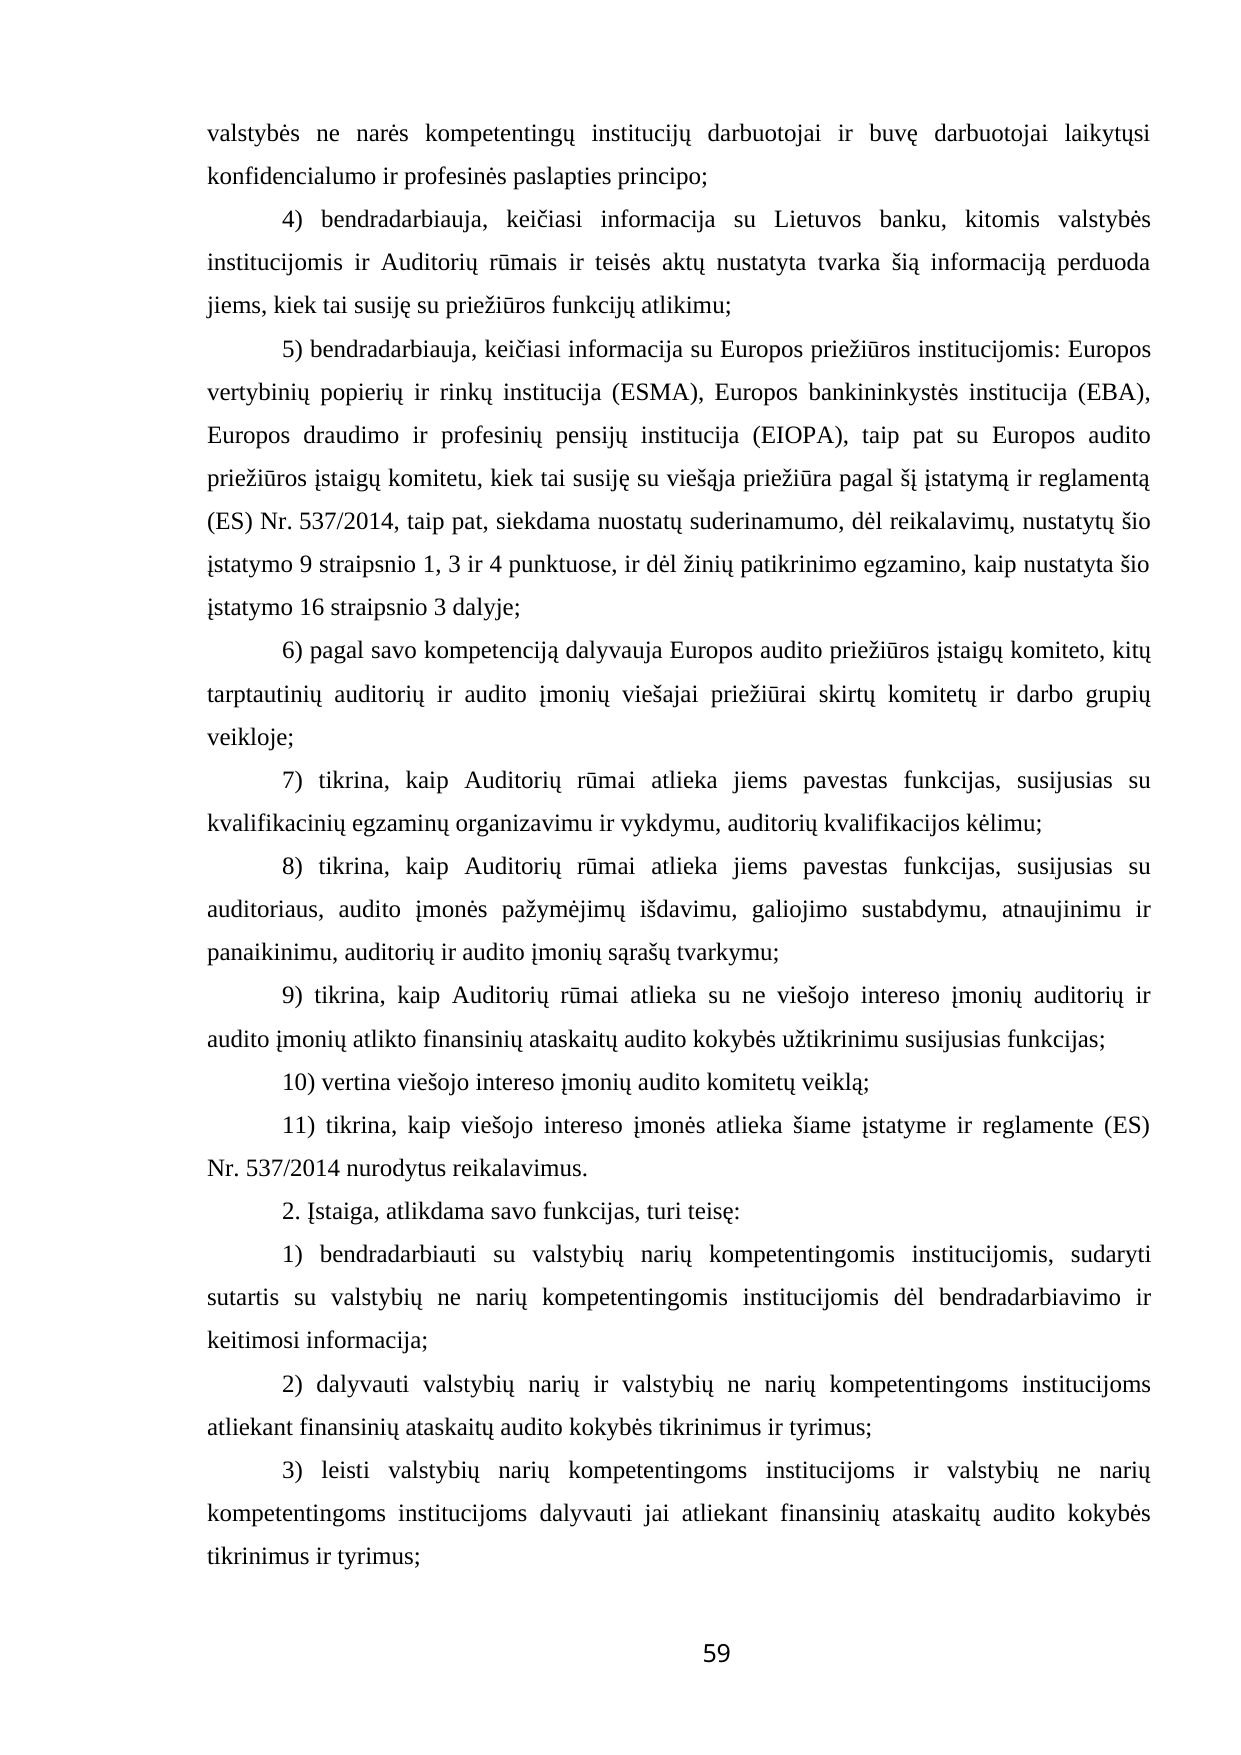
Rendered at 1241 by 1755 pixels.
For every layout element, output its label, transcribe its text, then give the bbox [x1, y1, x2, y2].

text 8) tikrina, kaip Auditorių rūmai atlieka jiems pavestas funkcijas, susijusias su auditoriaus, audito įmonės pažymėjimų išdavimu, galiojimo sustabdymu, atnaujinimu ir panaikinimu, auditorių ir audito įmonių sąrašų tvarkymu; [207, 851, 1152, 966]
text 5) bendradarbiauja, keičiasi informacija su Europos priežiūros institucijomis: Europos vertybinių popierių ir rinkų institucija (ESMA), Europos bankininkystės institucija (EBA), Europos draudimo ir profesinių pensijų institucija (EIOPA), taip pat su Europos audito priežiūros įstaigų komitetu, kiek tai susiję su viešąja priežiūra pagal šį įstatymą ir reglamentą (ES) Nr. 537/2014, taip pat, siekdama nuostatų suderinamumo, dėl reikalavimų, nustatytų šio įstatymo 9 straipsnio 1, 3 ir 4 punktuose, ir dėl žinių patikrinimo egzamino, kaip nustatyta šio įstatymo 16 straipsnio 3 dalyje; [207, 334, 1152, 621]
text 3) leisti valstybių narių kompetentingoms institucijoms ir valstybių ne narių kompetentingoms institucijoms dalyvauti jai atliekant finansinių ataskaitų audito kokybės tikrinimus ir tyrimus; [207, 1455, 1152, 1570]
text 10) vertina viešojo intereso įmonių audito komitetų veiklą; [207, 1067, 1152, 1096]
text 11) tikrina, kaip viešojo intereso įmonės atlieka šiame įstatyme ir reglamente (ES) Nr. 537/2014 nurodytus reikalavimus. [207, 1110, 1152, 1182]
text 9) tikrina, kaip Auditorių rūmai atlieka su ne viešojo intereso įmonių auditorių ir audito įmonių atlikto finansinių ataskaitų audito kokybės užtikrinimu susijusias funkcijas; [207, 981, 1152, 1052]
text 2) dalyvauti valstybių narių ir valstybių ne narių kompetentingoms institucijoms atliekant finansinių ataskaitų audito kokybės tikrinimus ir tyrimus; [207, 1369, 1152, 1441]
text 7) tikrina, kaip Auditorių rūmai atlieka jiems pavestas funkcijas, susijusias su kvalifikacinių egzaminų organizavimu ir vykdymu, auditorių kvalifikacijos kėlimu; [207, 765, 1152, 837]
text 1) bendradarbiauti su valstybių narių kompetentingomis institucijomis, sudaryti sutartis su valstybių ne narių kompetentingomis institucijomis dėl bendradarbiavimo ir keitimosi informacija; [207, 1239, 1152, 1354]
text 4) bendradarbiauja, keičiasi informacija su Lietuvos banku, kitomis valstybės institucijomis ir Auditorių rūmais ir teisės aktų nustatyta tvarka šią informaciją perduoda jiems, kiek tai susiję su priežiūros funkcijų atlikimu; [207, 204, 1152, 319]
text 6) pagal savo kompetenciją dalyvauja Europos audito priežiūros įstaigų komiteto, kitų tarptautinių auditorių ir audito įmonių viešajai priežiūrai skirtų komitetų ir darbo grupių veikloje; [207, 636, 1152, 751]
text valstybės ne narės kompetentingų institucijų darbuotojai ir buvę darbuotojai laikytųsi konfidencialumo ir profesinės paslapties principo; [207, 118, 1152, 190]
text 2. Įstaiga, atlikdama savo funkcijas, turi teisę: [207, 1196, 1152, 1225]
